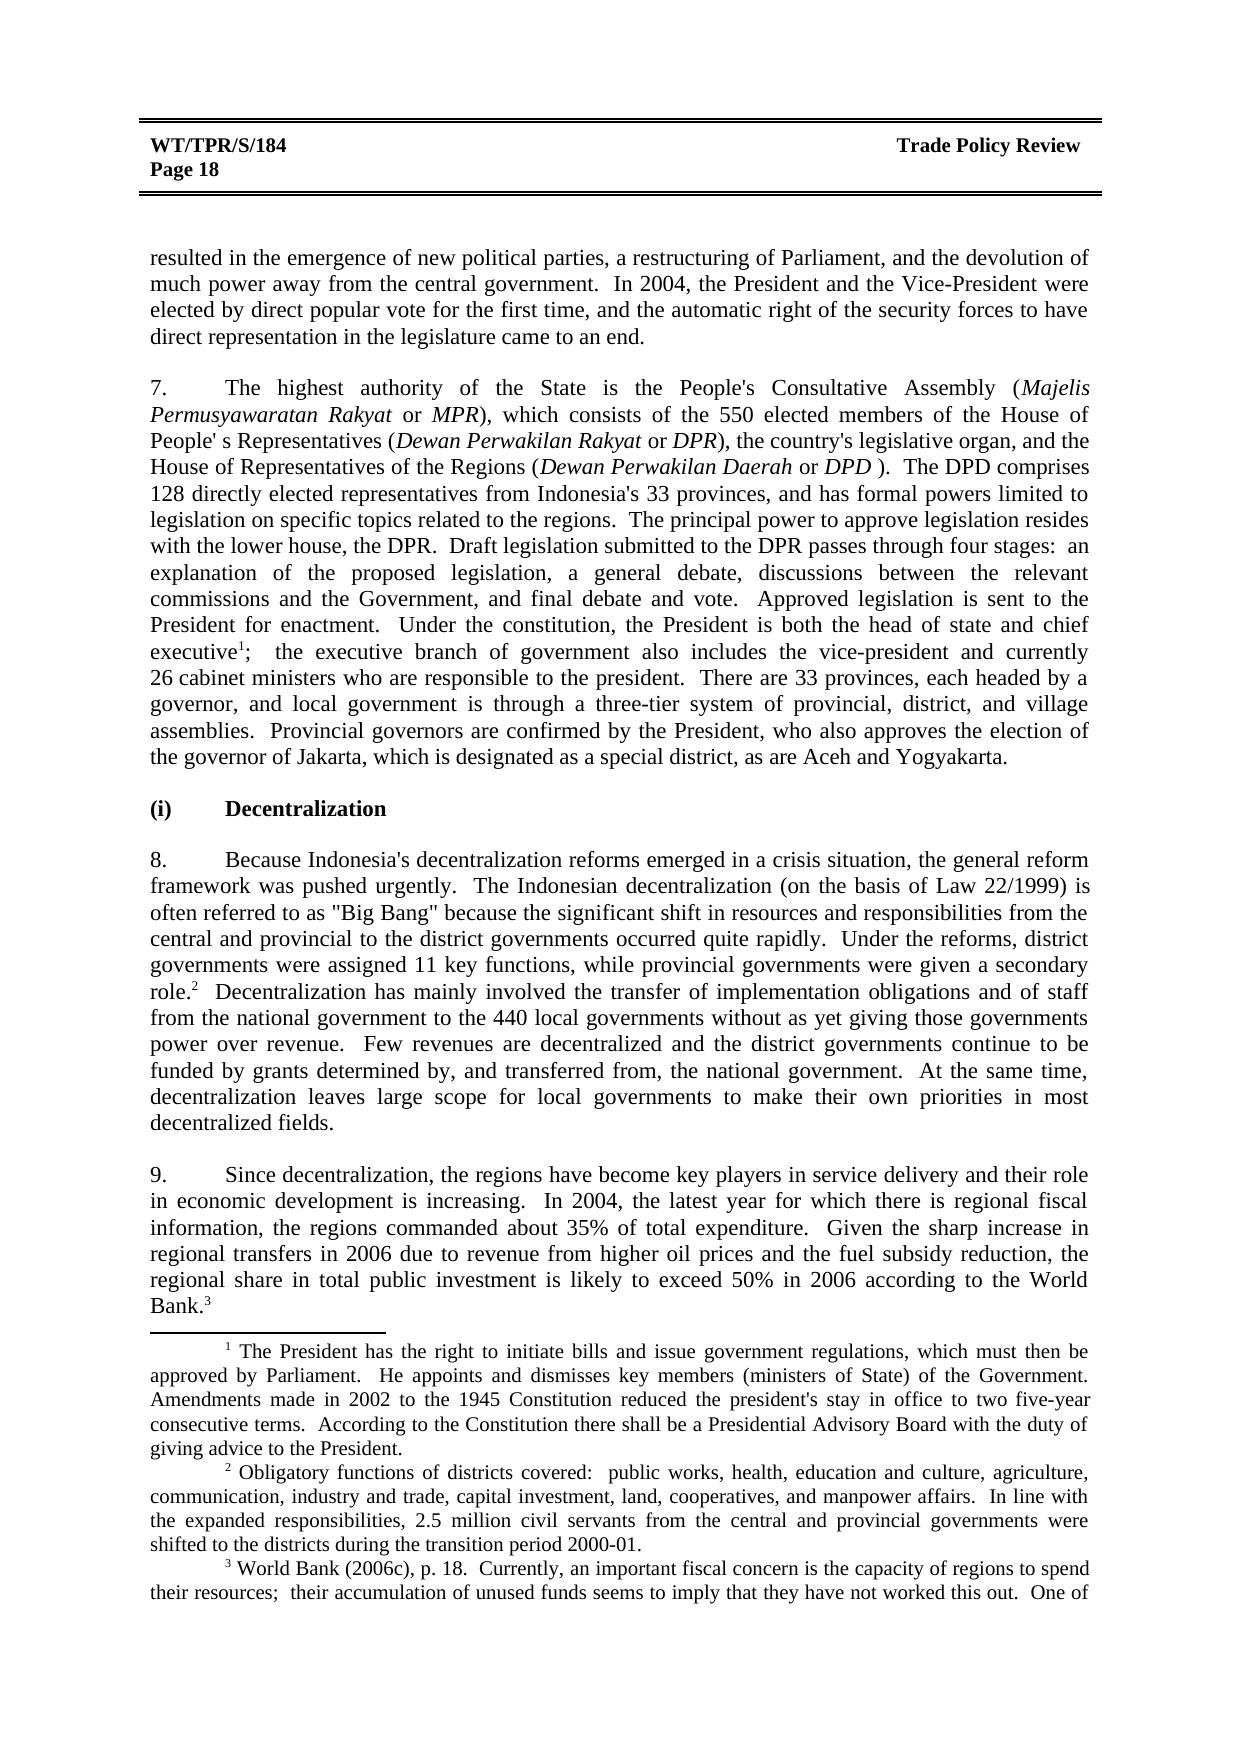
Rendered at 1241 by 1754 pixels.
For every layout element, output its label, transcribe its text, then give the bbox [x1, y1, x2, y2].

list The President has the right to initiate bills and issue government regulations, which must then be approved by Parliament. He appoints and dismisses key members (ministers of State) of the Government. Amendments made in 2002 to the 1945 Constitution reduced the president's stay in office to two five‑year consecutive terms. According to the Constitution there shall be a Presidential Advisory Board with the duty of giving advice to the President. [150, 1339, 1090, 1459]
list Because Indonesia's decentralization reforms emerged in a crisis situation, the general reform framework was pushed urgently. The Indonesian decentralization (on the basis of Law 22/1999) is often referred to as "Big Bang" because the significant shift in resources and responsibilities from the central and provincial to the district governments occurred quite rapidly. Under the reforms, district governments were assigned 11 key functions, while provincial governments were given a secondary role. Decentralization has mainly involved the transfer of implementation obligations and of staff from the national government to the 440 local governments without as yet giving those governments power over revenue. Few revenues are decentralized and the district governments continue to be funded by grants determined by, and transferred from, the national government. At the same time, decentralization leaves large scope for local governments to make their own priorities in most decentralized fields. [150, 846, 1090, 1136]
subtitle Decentralization [150, 794, 1090, 821]
list Since decentralization, the regions have become key players in service delivery and their role in economic development is increasing. In 2004, the latest year for which there is regional fiscal information, the regions commanded about 35% of total expenditure. Given the sharp increase in regional transfers in 2006 due to revenue from higher oil prices and the fuel subsidy reduction, the regional share in total public investment is likely to exceed 50% in 2006 according to the World Bank. [150, 1161, 1090, 1319]
list World Bank (2006c), p. 18. Currently, an important fiscal concern is the capacity of regions to spend their resources; their accumulation of unused funds seems to imply that they have not worked this out. One of [150, 1556, 1090, 1604]
list resulted in the emergence of new political parties, a restructuring of Parliament, and the devolution of much power away from the central government. In 2004, the President and the Vice-President were elected by direct popular vote for the first time, and the automatic right of the security forces to have direct representation in the legislature came to an end. [150, 244, 1090, 349]
list The highest authority of the State is the People's Consultative Assembly (Majelis Permusyawaratan Rakyat or MPR), which consists of the 550 elected members of the House of People' s Representatives (Dewan Perwakilan Rakyat or DPR), the country's legislative organ, and the House of Representatives of the Regions (Dewan Perwakilan Daerah or DPD ). The DPD comprises 128 directly elected representatives from Indonesia's 33 provinces, and has formal powers limited to legislation on specific topics related to the regions. The principal power to approve legislation resides with the lower house, the DPR. Draft legislation submitted to the DPR passes through four stages: an explanation of the proposed legislation, a general debate, discussions between the relevant commissions and the Government, and final debate and vote. Approved legislation is sent to the President for enactment. Under the constitution, the President is both the head of state and chief executive; the executive branch of government also includes the vice-president and currently 26 cabinet ministers who are responsible to the president. There are 33 provinces, each headed by a governor, and local government is through a three-tier system of provincial, district, and village assemblies. Provincial governors are confirmed by the President, who also approves the election of the governor of Jakarta, which is designated as a special district, as are Aceh and Yogyakarta. [150, 374, 1090, 769]
list Obligatory functions of districts covered: public works, health, education and culture, agriculture, communication, industry and trade, capital investment, land, cooperatives, and manpower affairs. In line with the expanded responsibilities, 2.5 million civil servants from the central and provincial governments were shifted to the districts during the transition period 2000-01. [150, 1459, 1090, 1556]
